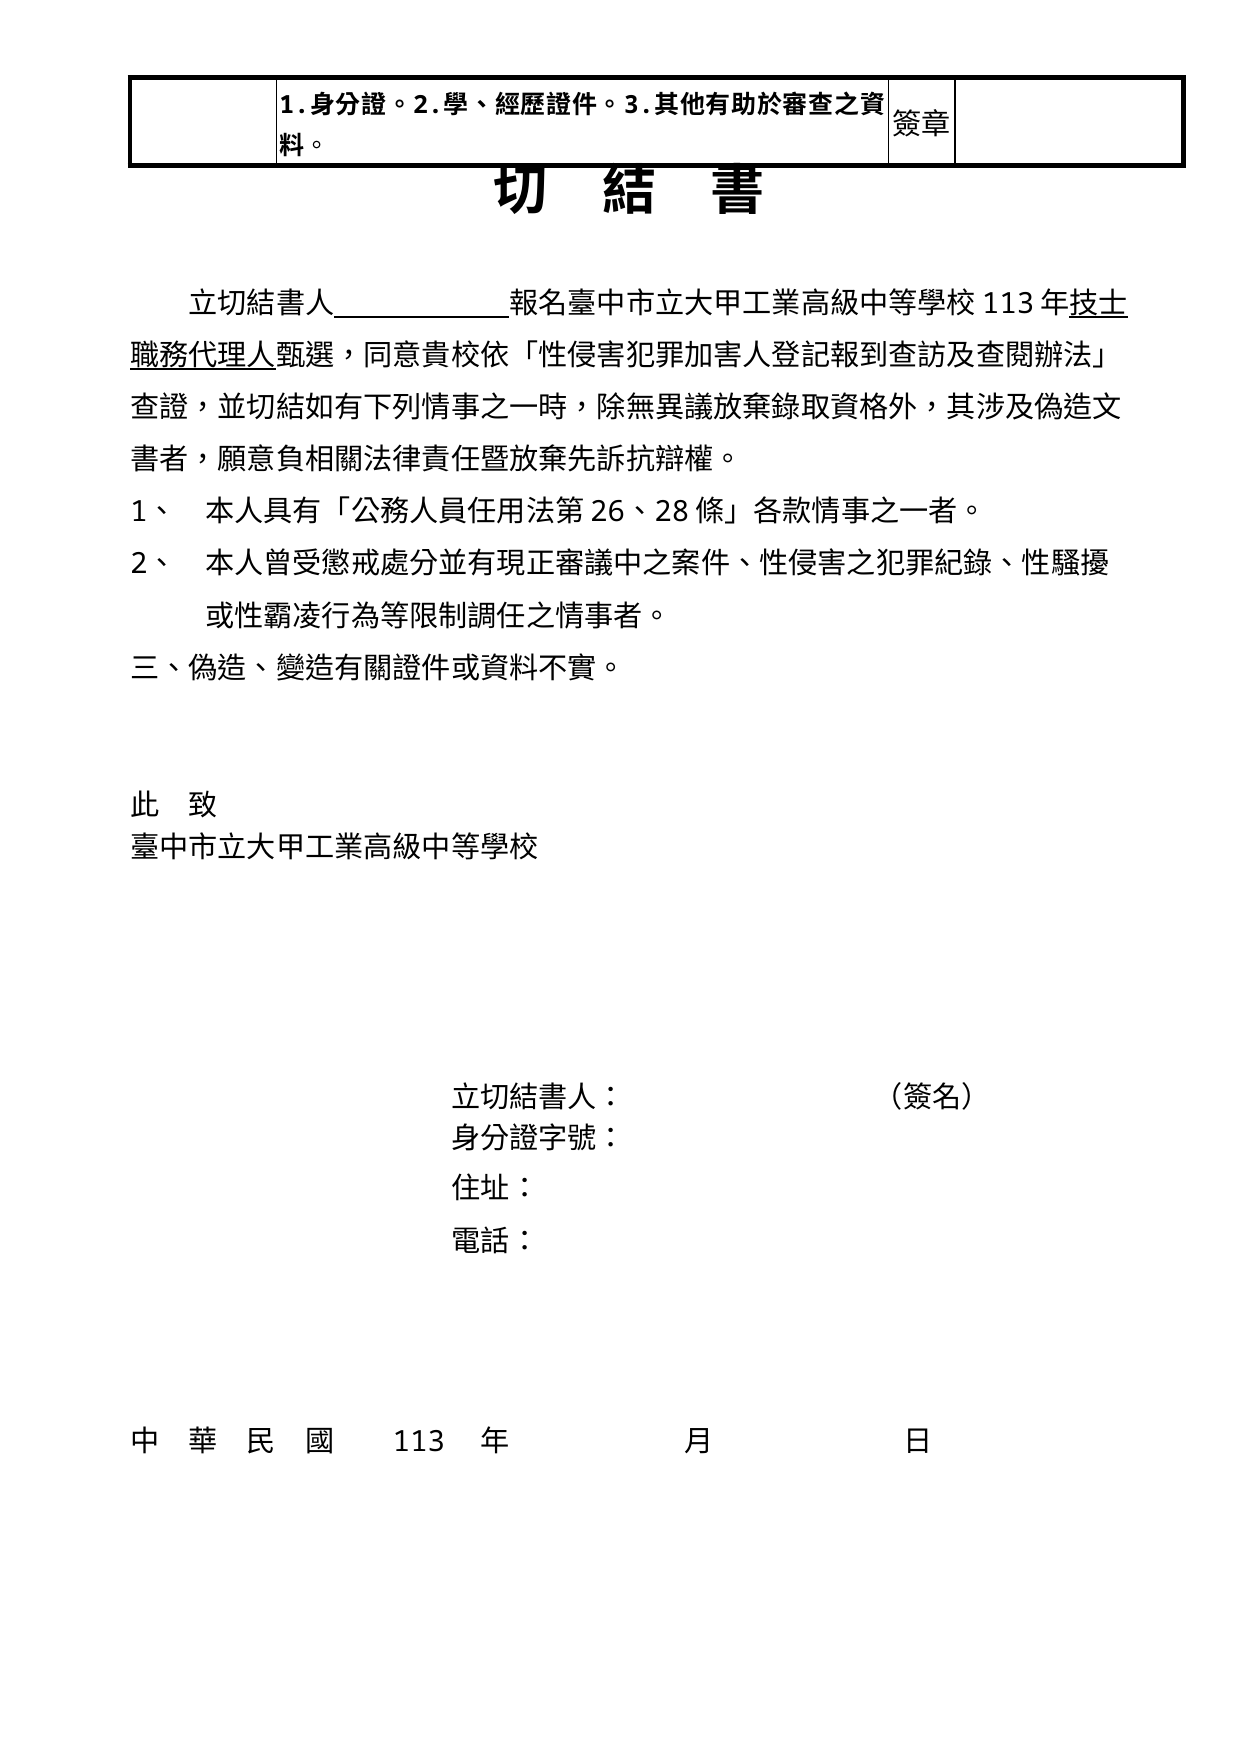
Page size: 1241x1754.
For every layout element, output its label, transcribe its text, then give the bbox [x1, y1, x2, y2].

table_cell [956, 80, 1181, 163]
text 身分證字號： [130, 1116, 1128, 1157]
text 住址： [130, 1157, 1128, 1209]
text 臺中市立大甲工業高級中等學校 [130, 824, 1128, 866]
text 立切結書人 報名臺中市立大甲工業高級中等學校113年技士職務代理人甄選，同意貴校依「性侵害犯罪加害人登記報到查訪及查閱辦法」查證，並切結如有下列情事之一時，除無異議放棄錄取資格外，其涉及偽造文書者，願意負相關法律責任暨放棄先訴抗辯權。 [130, 272, 1128, 480]
list 本人曾受懲戒處分並有現正審議中之案件、性侵害之犯罪紀錄、性騷擾或性霸凌行為等限制調任之情事者。 [130, 532, 1128, 636]
list 本人具有「公務人員任用法第26、28條」各款情事之一者。 [130, 480, 1128, 532]
table_cell [132, 80, 276, 163]
text 立切結書人： （簽名） [130, 1074, 1128, 1116]
table_cell 1.身分證。2.學、經歷證件。3.其他有助於審查之資料。 [277, 80, 888, 163]
text 三、偽造、變造有關證件或資料不實。 [130, 636, 1128, 688]
text 此 致 [130, 782, 1128, 824]
text 切 結 書 [130, 168, 1128, 220]
text 中 華 民 國 113 年 月 日 [130, 1418, 1128, 1459]
text 電話： [130, 1209, 1128, 1261]
table_cell 簽章 [889, 80, 954, 163]
